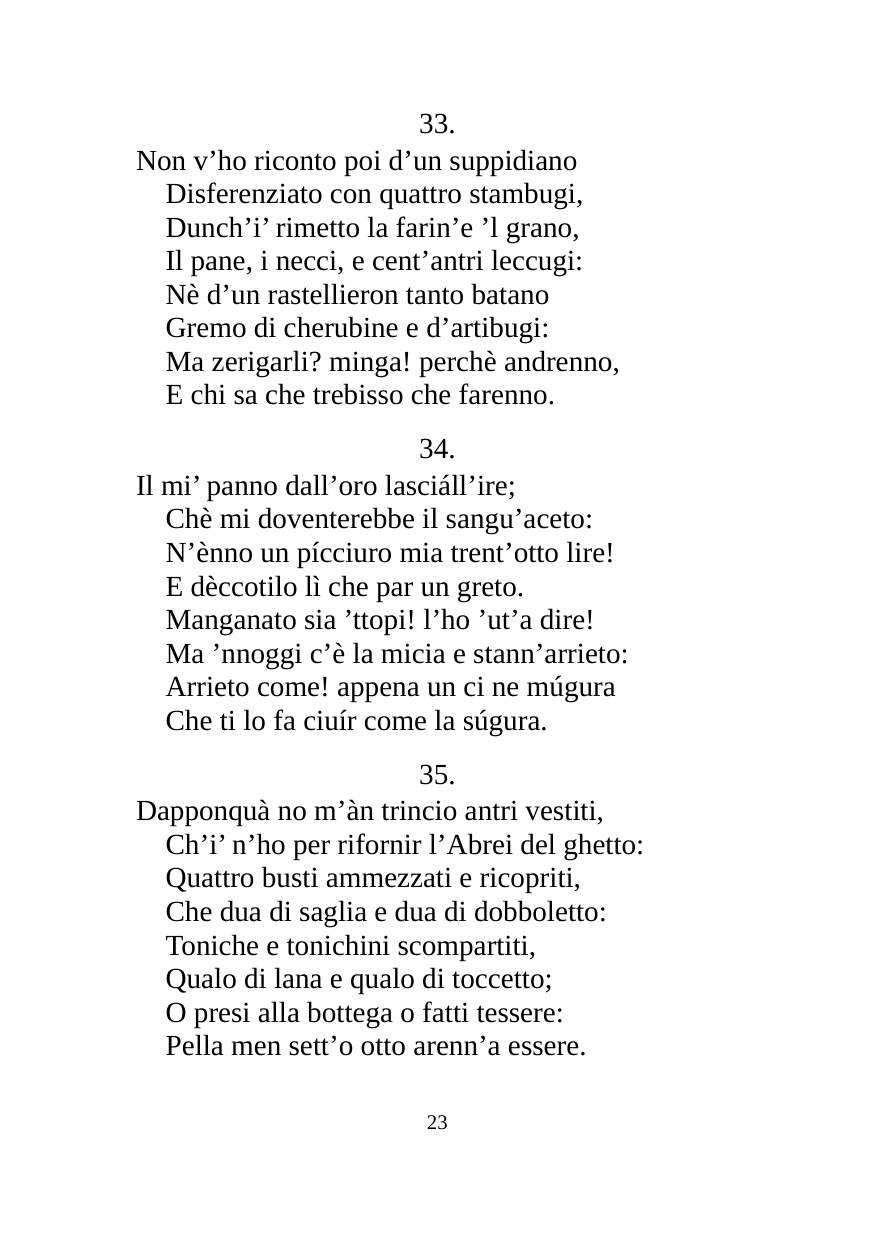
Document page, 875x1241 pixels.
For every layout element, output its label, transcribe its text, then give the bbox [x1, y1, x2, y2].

text 35. [106, 757, 768, 791]
text Il mi’ panno dall’oro lasciáll’ire; Chè mi doventerebbe il sangu’aceto: N’ènno un pícciuro mia trent’otto lire! E dèccotilo lì che par un greto. Manganato sia ’ttopi! l’ho ’ut’a dire! Ma ’nnoggi c’è la micia e stann’arrieto: Arrieto come! appena un ci ne múgura Che ti lo fa ciuír come la súgura. [136, 468, 768, 736]
text 33. [106, 106, 768, 140]
text Non v’ho riconto poi d’un suppidiano Disferenziato con quattro stambugi, Dunch’i’ rimetto la farin’e ’l grano, Il pane, i necci, e cent’antri leccugi: Nè d’un rastellieron tanto batano Gremo di cherubine e d’artibugi: Ma zerigarli? minga! perchè andrenno, E chi sa che trebisso che farenno. [136, 143, 768, 411]
text Dapponquà no m’àn trincio antri vestiti, Ch’i’ n’ho per rifornir l’Abrei del ghetto: Quattro busti ammezzati e ricopriti, Che dua di saglia e dua di dobboletto: Toniche e tonichini scompartiti, Qualo di lana e qualo di toccetto; O presi alla bottega o fatti tessere: Pella men sett’o otto arenn’a essere. [136, 793, 768, 1062]
text 34. [106, 432, 768, 465]
